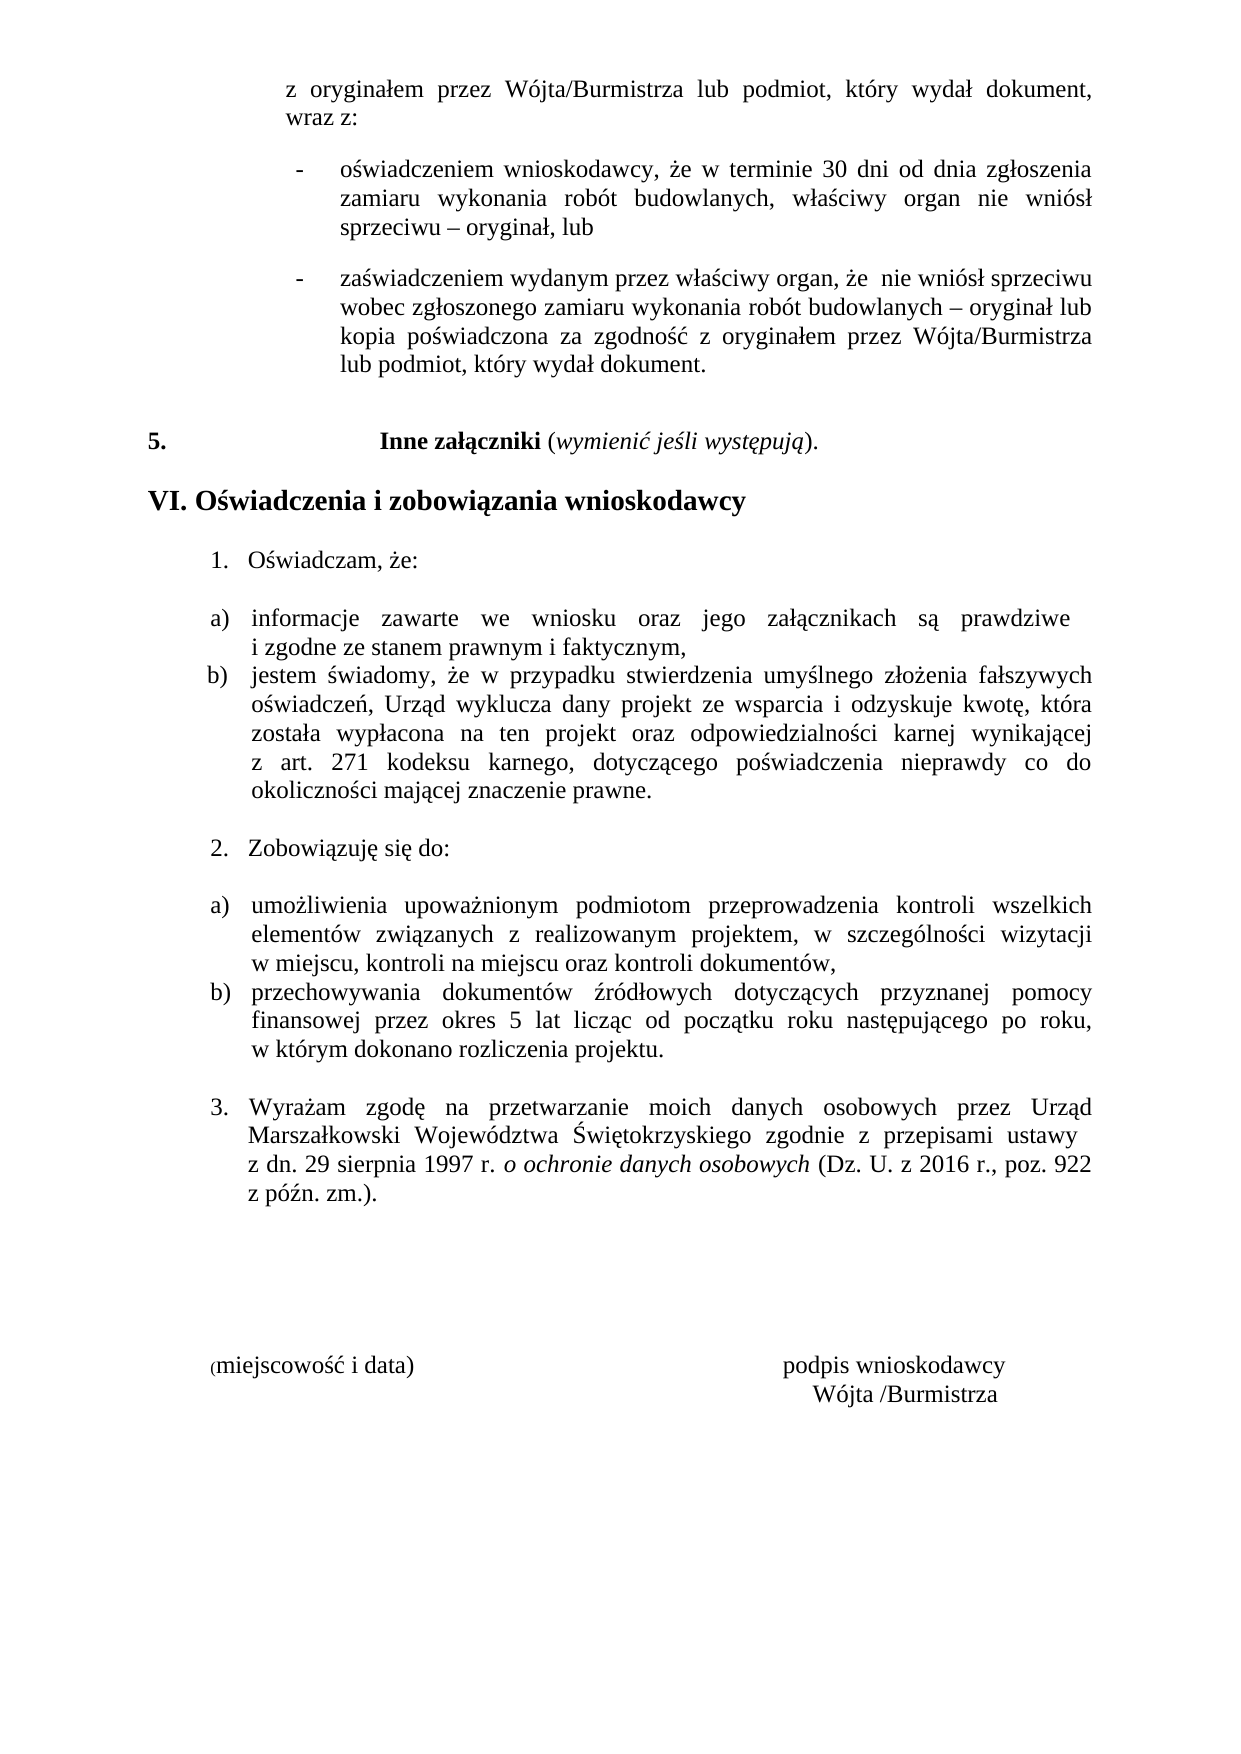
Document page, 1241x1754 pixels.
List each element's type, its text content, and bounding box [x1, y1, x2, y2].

list informacje zawarte we wniosku oraz jego załącznikach są prawdziwe i zgodne ze stanem prawnym i faktycznym, [210, 603, 1092, 661]
text (miejscowość i data) podpis wnioskodawcy [210, 1351, 1092, 1379]
list Oświadczam, że: [210, 546, 1092, 574]
list jestem świadomy, że w przypadku stwierdzenia umyślnego złożenia fałszywych oświadczeń, Urząd wyklucza dany projekt ze wsparcia i odzyskuje kwotę, która została wypłacona na ten projekt oraz odpowiedzialności karnej wynikającej z art. 271 kodeksu karnego, dotyczącego poświadczenia nieprawdy co do okoliczności mającej znaczenie prawne. [207, 661, 1092, 804]
text - zaświadczeniem wydanym przez właściwy organ, że nie wniósł sprzeciwu wobec zgłoszonego zamiaru wykonania robót budowlanych – oryginał lub kopia poświadczona za zgodność z oryginałem przez Wójta/Burmistrza lub podmiot, który wydał dokument. [295, 263, 1092, 378]
list z oryginałem przez Wójta/Burmistrza lub podmiot, który wydał dokument, wraz z: [227, 74, 1092, 131]
list przechowywania dokumentów źródłowych dotyczących przyznanej pomocy finansowej przez okres 5 lat licząc od początku roku następującego po roku, w którym dokonano rozliczenia projektu. [210, 977, 1092, 1063]
list Inne załączniki (wymienić jeśli występują). [148, 426, 1104, 454]
text Wójta /Burmistrza [801, 1379, 1092, 1408]
text 3. Wyrażam zgodę na przetwarzanie moich danych osobowych przez Urząd Marszałkowski Województwa Świętokrzyskiego zgodnie z przepisami ustawy z dn. 29 sierpnia 1997 r. o ochronie danych osobowych (Dz. U. z 2016 r., poz. 922 z późn. zm.). [210, 1092, 1092, 1207]
text - oświadczeniem wnioskodawcy, że w terminie 30 dni od dnia zgłoszenia zamiaru wykonania robót budowlanych, właściwy organ nie wniósł sprzeciwu – oryginał, lub [295, 154, 1092, 240]
list Zobowiązuję się do: [210, 833, 1092, 862]
list umożliwienia upoważnionym podmiotom przeprowadzenia kontroli wszelkich elementów związanych z realizowanym projektem, w szczególności wizytacji w miejscu, kontroli na miejscu oraz kontroli dokumentów, [210, 891, 1092, 977]
text VI. Oświadczenia i zobowiązania wnioskodawcy [148, 483, 1092, 517]
